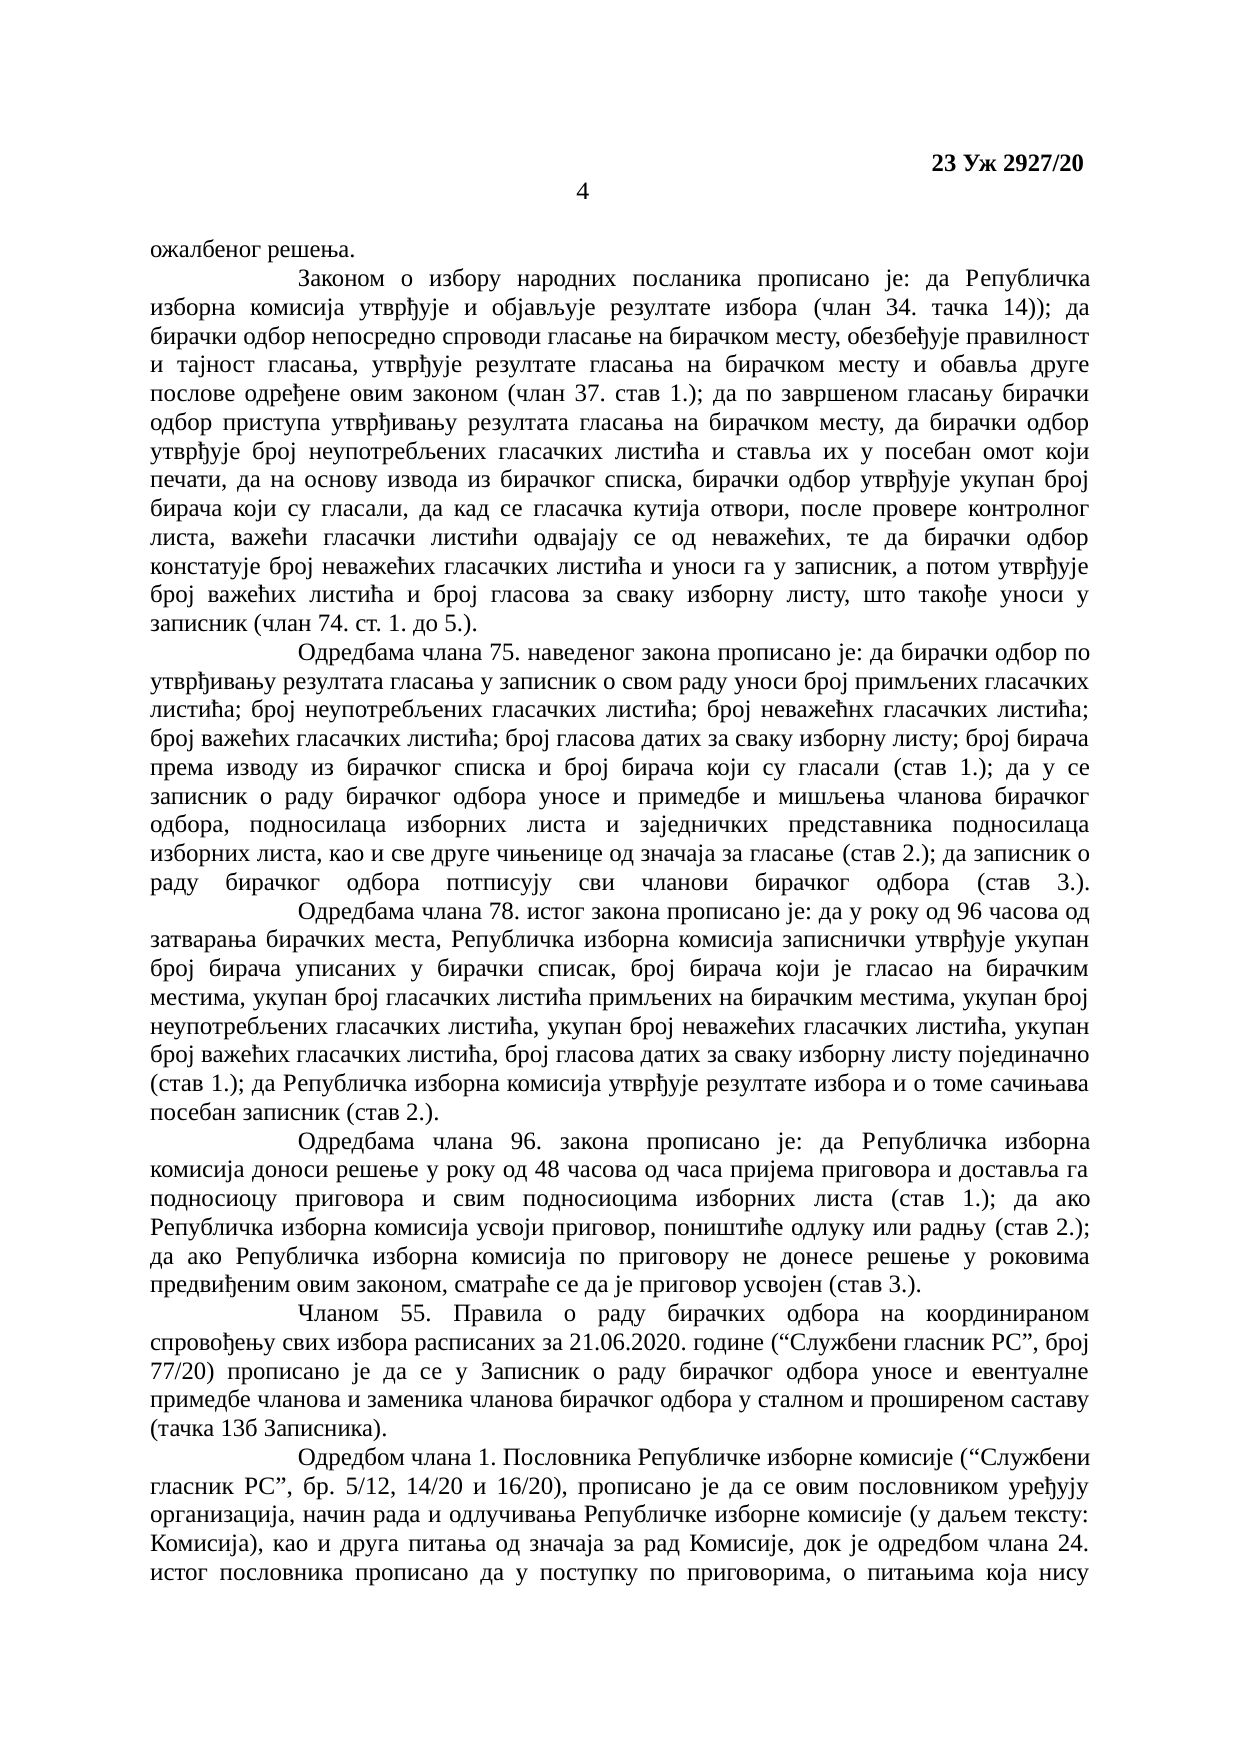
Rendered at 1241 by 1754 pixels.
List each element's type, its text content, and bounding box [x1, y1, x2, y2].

text Одредбама члана 96. закона прописано је: да Републичка изборна комисија доноси решење у року од 48 часова од часа пријема приговора и доставља га подносиоцу приговора и свим подносиоцима изборних листа (став 1.); да ако Републичка изборна комисија усвоји приговор, поништиће одлуку или радњу (став 2.); да ако Републичка изборна комисија по приговору не донесе решење у роковима предвиђеним овим законом, сматраће се да је приговор усвојен (став 3.). [150, 1126, 1090, 1298]
text Чланом 55. Правила о раду бирачких одбора на координираном спровођењу свих избора расписаних за 21.06.2020. године (“Службени гласник РС”, број 77/20) прописано је да се у Записник о раду бирачког одбора уносе и евентуалне примедбе чланова и заменика чланова бирачког одбора у сталном и проширеном саставу (тачка 13б Записника). [150, 1298, 1090, 1442]
text Законом о избору народних посланика прописано је: да Републичка изборна комисија утврђује и објављује резултате избора (члан 34. тачка 14)); да бирачки одбор непосредно спроводи гласање на бирачком месту, обезбеђује правилност и тајност гласања, утврђује резултате гласања на бирачком месту и обавља друге послове одређене овим законом (члан 37. став 1.); да по завршеном гласању бирачки одбор приступа утврђивању резултата гласања на бирачком месту, да бирачки одбор утврђује број неупотребљених гласачких листића и ставља их у посебан омот који печати, да на основу извода из бирачког списка, бирачки одбор утврђује укупан број бирача који су гласали, да кад се гласачка кутија отвори, после провере контролног листа, важећи гласачки листићи одвајају се од неважећих, те да бирачки одбор констатује број неважећих гласачких листића и уноси га у записник, а потом утврђује број важећих листића и број гласова за сваку изборну листу, што такође уноси у записник (члан 74. ст. 1. до 5.). [150, 263, 1090, 637]
text ожалбеног решења. [150, 234, 1090, 263]
text Одредбама члана 75. наведеног закона прописано је: да бирачки одбор по утврђивању резултата гласања у записник о свом раду уноси број примљених гласачких листића; број неупотребљених гласачких листића; број неважећнх гласачких листића; број важећих гласачких листића; број гласова датих за сваку изборну листу; број бирача према изводу из бирачког списка и број бирача који су гласали (став 1.); да у се записник о раду бирачког одбора уносе и примедбе и мишљења чланова бирачког одбора, подносилаца изборних листа и заједничких представника подносилаца изборних листа, као и све друге чињенице од значаја за гласање (став 2.); да записник о раду бирачког одбора потписују сви чланови бирачког одбора (став 3.). Одредбама члана 78. истог закона прописано је: да у року од 96 часова од затварања бирачких места, Републичка изборна комисија записнички утврђује укупан број бирача уписаних у бирачки списак, број бирача који је гласао на бирачким местима, укупан број гласачких листића примљених на бирачким местима, укупан број неупотребљених гласачких листића, укупан број неважећих гласачких листића, укупан број важећих гласачких листића, број гласова датих за сваку изборну листу појединачно (став 1.); да Републичка изборна комисија утврђује резултате избора и о томе сачињава посебан записник (став 2.). [150, 637, 1090, 1126]
text Одредбом члана 1. Пословника Републичке изборне комисије (“Службени гласник РС”, бр. 5/12, 14/20 и 16/20), прописано је да се овим пословником уређују организација, начин рада и одлучивања Републичке изборне комисије (у даљем тексту: Комисија), као и друга питања од значаја за рад Комисије, док је одредбом члана 24. истог пословника прописано да у поступку по приговорима, о питањима која нису [150, 1442, 1090, 1586]
